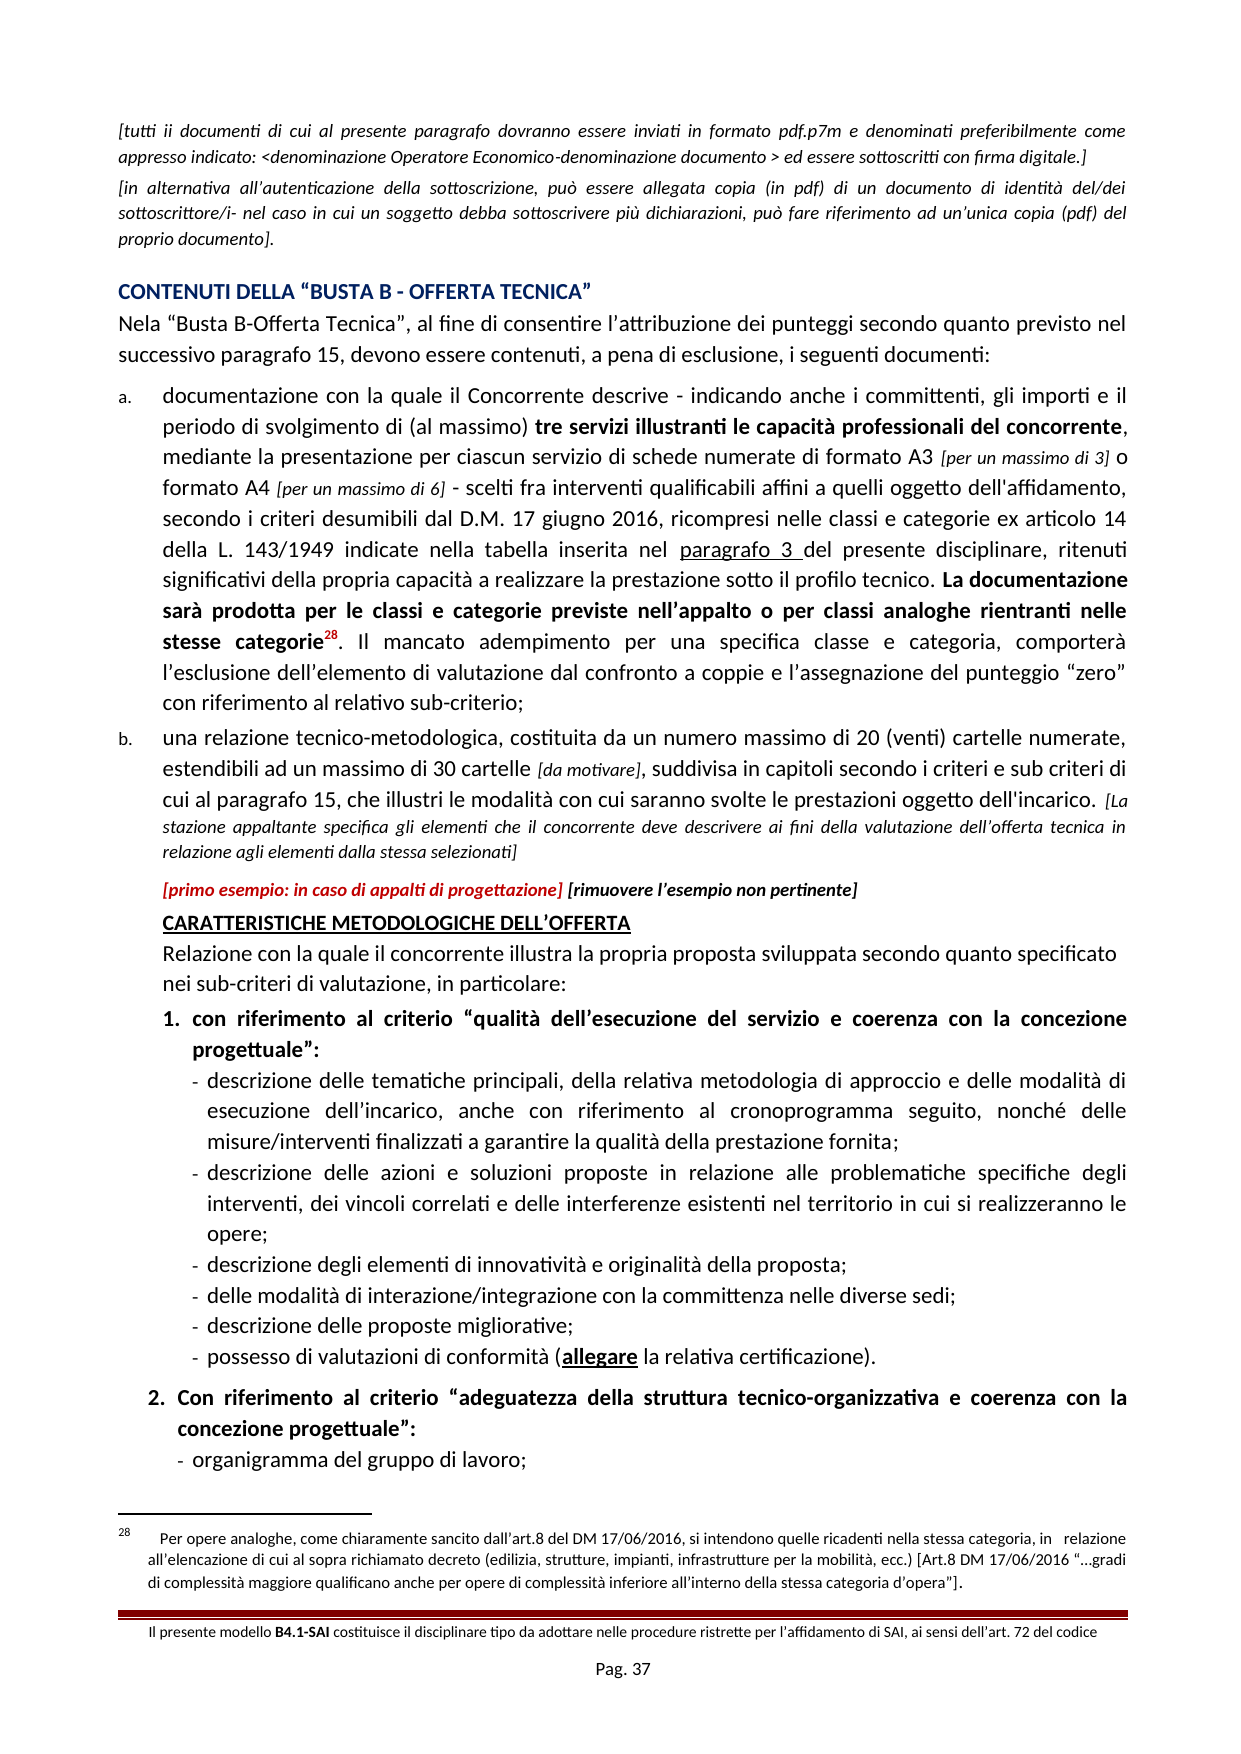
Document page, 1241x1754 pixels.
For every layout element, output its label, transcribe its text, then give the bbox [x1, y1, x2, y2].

list Con riferimento al criterio “adeguatezza della struttura tecnico-organizzativa e coerenza con la concezione progettuale”: [148, 1383, 1128, 1442]
text [primo esempio: in caso di appalti di progettazione] [rimuovere l’esempio non pertinente] [162, 878, 1128, 901]
text Relazione con la quale il concorrente illustra la propria proposta sviluppata secondo quanto specificato nei sub-criteri di valutazione, in particolare: [162, 939, 1128, 997]
subtitle CONTENUTI DELLA “BUSTA B - OFFERTA TECNICA” [118, 277, 1128, 305]
text [in alternativa all’autenticazione della sottoscrizione, può essere allegata copia (in pdf) di un documento di identità del/dei sottoscrittore/i- nel caso in cui un soggetto debba sottoscrivere più dichiarazioni, può fare riferimento ad un’unica copia (pdf) del proprio documento]. [118, 176, 1128, 250]
list possesso di valutazioni di conformità (allegare la relativa certificazione). [192, 1342, 1128, 1370]
list organigramma del gruppo di lavoro; [177, 1445, 1128, 1473]
list descrizione delle tematiche principali, della relativa metodologia di approccio e delle modalità di esecuzione dell’incarico, anche con riferimento al cronoprogramma seguito, nonché delle misure/interventi finalizzati a garantire la qualità della prestazione fornita; [192, 1066, 1128, 1155]
list descrizione delle azioni e soluzioni proposte in relazione alle problematiche specifiche degli interventi, dei vincoli correlati e delle interferenze esistenti nel territorio in cui si realizzeranno le opere; [192, 1158, 1128, 1247]
text [tutti ii documenti di cui al presente paragrafo dovranno essere inviati in formato pdf.p7m e denominati preferibilmente come appresso indicato: <denominazione Operatore Economico-denominazione documento > ed essere sottoscritti con firma digitale.] [118, 120, 1128, 168]
list una relazione tecnico-metodologica, costituita da un numero massimo di 20 (venti) cartelle numerate, estendibili ad un massimo di 30 cartelle [da motivare], suddivisa in capitoli secondo i criteri e sub criteri di cui al paragrafo 15, che illustri le modalità con cui saranno svolte le prestazioni oggetto dell'incarico. [La stazione appaltante specifica gli elementi che il concorrente deve descrivere ai fini della valutazione dell’offerta tecnica in relazione agli elementi dalla stessa selezionati] [118, 723, 1128, 863]
list delle modalità di interazione/integrazione con la committenza nelle diverse sedi; [192, 1281, 1128, 1309]
list documentazione con la quale il Concorrente descrive - indicando anche i committenti, gli importi e il periodo di svolgimento di (al massimo) tre servizi illustranti le capacità professionali del concorrente, mediante la presentazione per ciascun servizio di schede numerate di formato A3 [per un massimo di 3] o formato A4 [per un massimo di 6] - scelti fra interventi qualificabili affini a quelli oggetto dell'affidamento, secondo i criteri desumibili dal D.M. 17 giugno 2016, ricompresi nelle classi e categorie ex articolo 14 della L. 143/1949 indicate nella tabella inserita nel paragrafo 3 del presente disciplinare, ritenuti significativi della propria capacità a realizzare la prestazione sotto il profilo tecnico. La documentazione sarà prodotta per le classi e categorie previste nell’appalto o per classi analoghe rientranti nelle stesse categorie. Il mancato adempimento per una specifica classe e categoria, comporterà l’esclusione dell’elemento di valutazione dal confronto a coppie e l’assegnazione del punteggio “zero” con riferimento al relativo sub-criterio; [118, 381, 1128, 716]
text CARATTERISTICHE METODOLOGICHE DELL’OFFERTA [162, 909, 1128, 936]
text Nela “Busta B-Offerta Tecnica”, al fine di consentire l’attribuzione dei punteggi secondo quanto previsto nel successivo paragrafo 15, devono essere contenuti, a pena di esclusione, i seguenti documenti: [118, 309, 1128, 368]
list con riferimento al criterio “qualità dell’esecuzione del servizio e coerenza con la concezione progettuale”: [162, 1004, 1128, 1063]
list Per opere analoghe, come chiaramente sancito dall’art.8 del DM 17/06/2016, si intendono quelle ricadenti nella stessa categoria, in relazione all’elencazione di cui al sopra richiamato decreto (edilizia, strutture, impianti, infrastrutture per la mobilità, ecc.) [Art.8 DM 17/06/2016 “…gradi di complessità maggiore qualificano anche per opere di complessità inferiore all’interno della stessa categoria d’opera”]. [118, 1524, 1128, 1593]
list descrizione delle proposte migliorative; [192, 1312, 1128, 1339]
list descrizione degli elementi di innovatività e originalità della proposta; [192, 1250, 1128, 1278]
